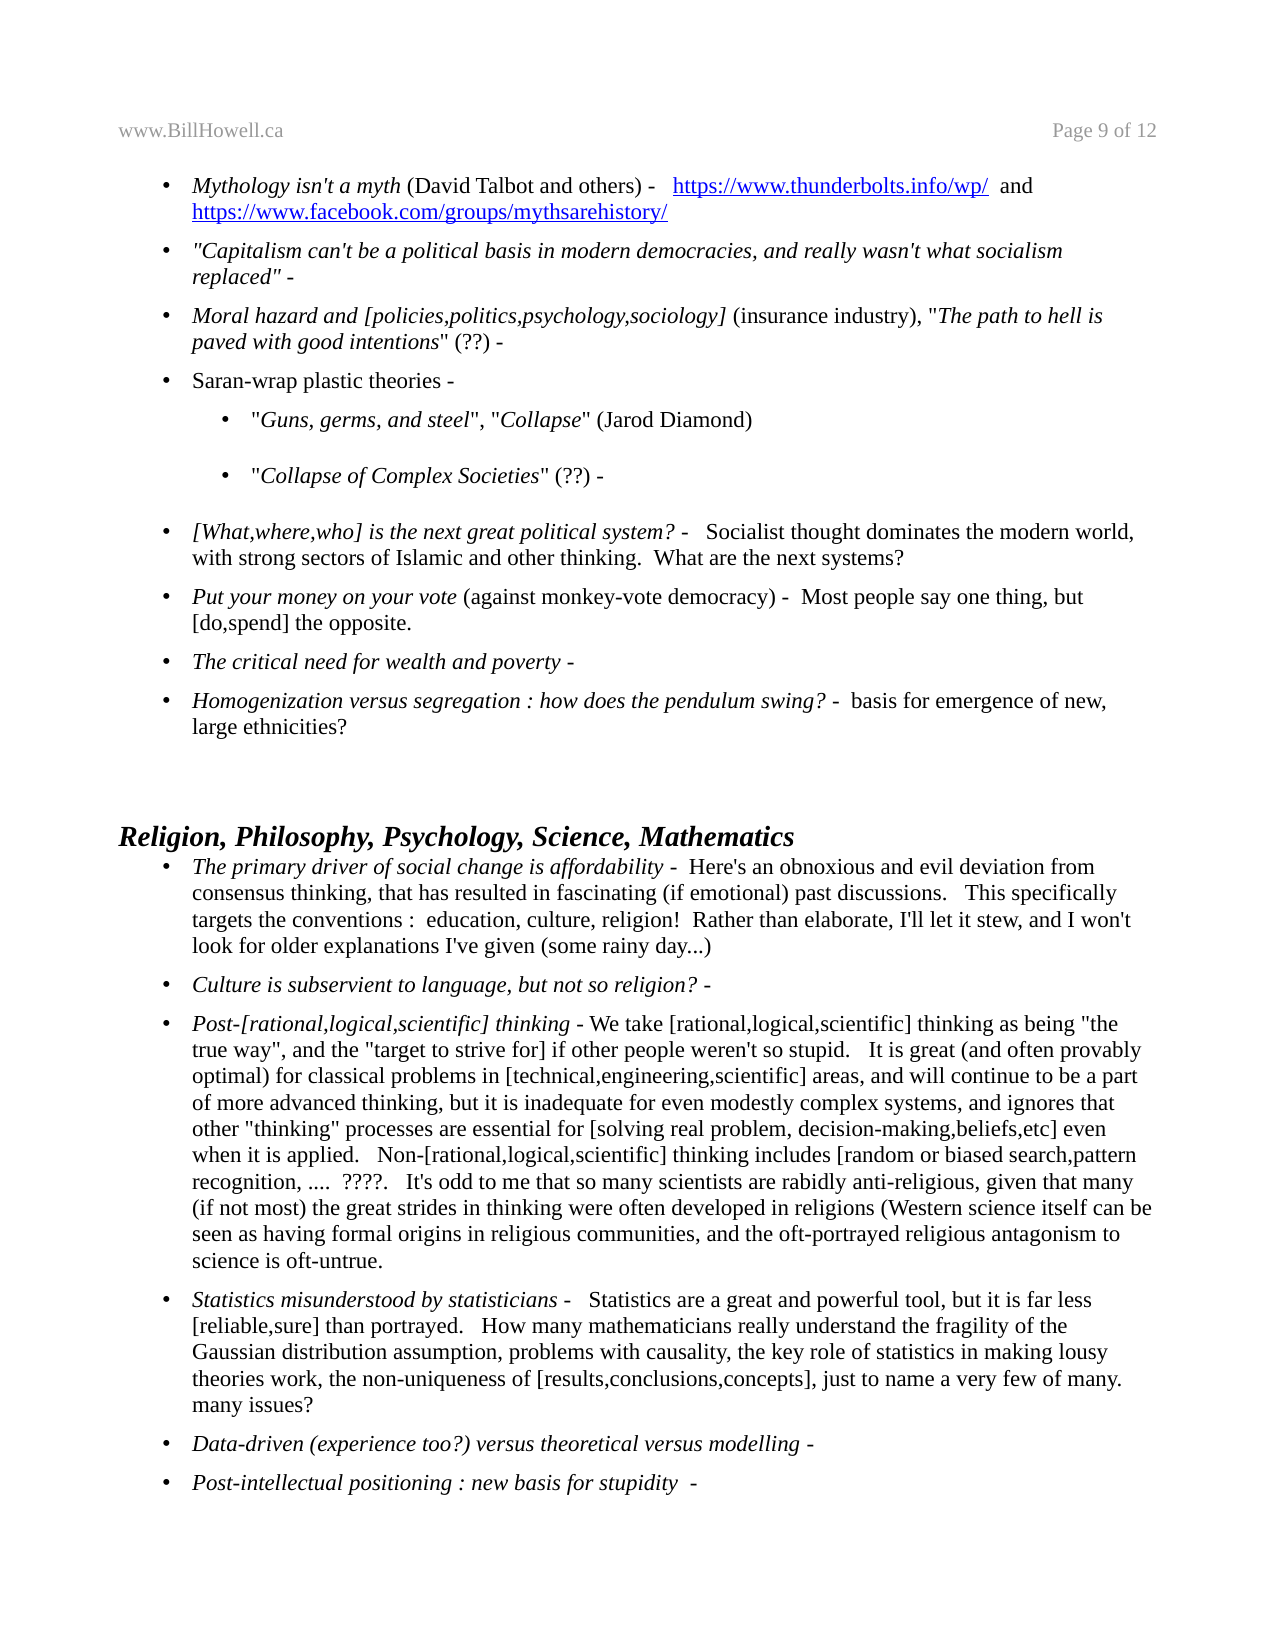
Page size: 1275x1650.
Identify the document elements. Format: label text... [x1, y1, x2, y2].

list "Collapse of Complex Societies" (??) - [221, 462, 1098, 488]
list Culture is subservient to language, but not so religion? - [162, 971, 1157, 997]
list Post-intellectual positioning : new basis for stupidity - [162, 1469, 1157, 1495]
list The critical need for wealth and poverty - [162, 648, 1157, 674]
list Moral hazard and [policies,politics,psychology,sociology] (insurance industry), "The path to hell is paved with good intentions" (??) - [162, 302, 1157, 355]
list Statistics misunderstood by statisticians - Statistics are a great and powerful tool, but it is far less [reliable,sure] than portrayed. How many mathematicians really understand the fragility of the Gaussian distribution assumption, problems with causality, the key role of statistics in making lousy theories work, the non-uniqueness of [results,conclusions,concepts], just to name a very few of many. many issues? [162, 1286, 1157, 1417]
list Put your money on your vote (against monkey-vote democracy) - Most people say one thing, but [do,spend] the opposite. [162, 583, 1157, 636]
list [What,where,who] is the next great political system? - Socialist thought dominates the modern world, with strong sectors of Islamic and other thinking. What are the next systems? [162, 518, 1157, 571]
list Mythology isn't a myth (David Talbot and others) - https://www.thunderbolts.info/wp/ and https://www.facebook.com/groups/mythsarehistory/ [162, 172, 1157, 224]
subtitle Religion, Philosophy, Psychology, Science, Mathematics [118, 752, 1157, 853]
list Saran-wrap plastic theories - [162, 367, 1157, 394]
list The primary driver of social change is affordability - Here's an obnoxious and evil deviation from consensus thinking, that has resulted in fascinating (if emotional) past discussions. This specifically targets the conventions : education, culture, religion! Rather than elaborate, I'll let it stew, and I won't look for older explanations I've given (some rainy day...) [162, 853, 1157, 958]
list Homogenization versus segregation : how does the pendulum swing? - basis for emergence of new, large ethnicities? [162, 687, 1157, 740]
list Data-driven (experience too?) versus theoretical versus modelling - [162, 1430, 1157, 1456]
list "Capitalism can't be a political basis in modern democracies, and really wasn't what socialism replaced" - [162, 237, 1157, 289]
list "Guns, germs, and steel", "Collapse" (Jarod Diamond) [221, 406, 1098, 432]
list Post-[rational,logical,scientific] thinking - We take [rational,logical,scientific] thinking as being "the true way", and the "target to strive for] if other people weren't so stupid. It is great (and often provably optimal) for classical problems in [technical,engineering,scientific] areas, and will continue to be a part of more advanced thinking, but it is inadequate for even modestly complex systems, and ignores that other "thinking" processes are essential for [solving real problem, decision-making,beliefs,etc] even when it is applied. Non-[rational,logical,scientific] thinking includes [random or biased search,pattern recognition, .... ????. It's odd to me that so many scientists are rabidly anti-religious, given that many (if not most) the great strides in thinking were often developed in religions (Western science itself can be seen as having formal origins in religious communities, and the oft-portrayed religious antagonism to science is oft-untrue. [162, 1010, 1157, 1273]
